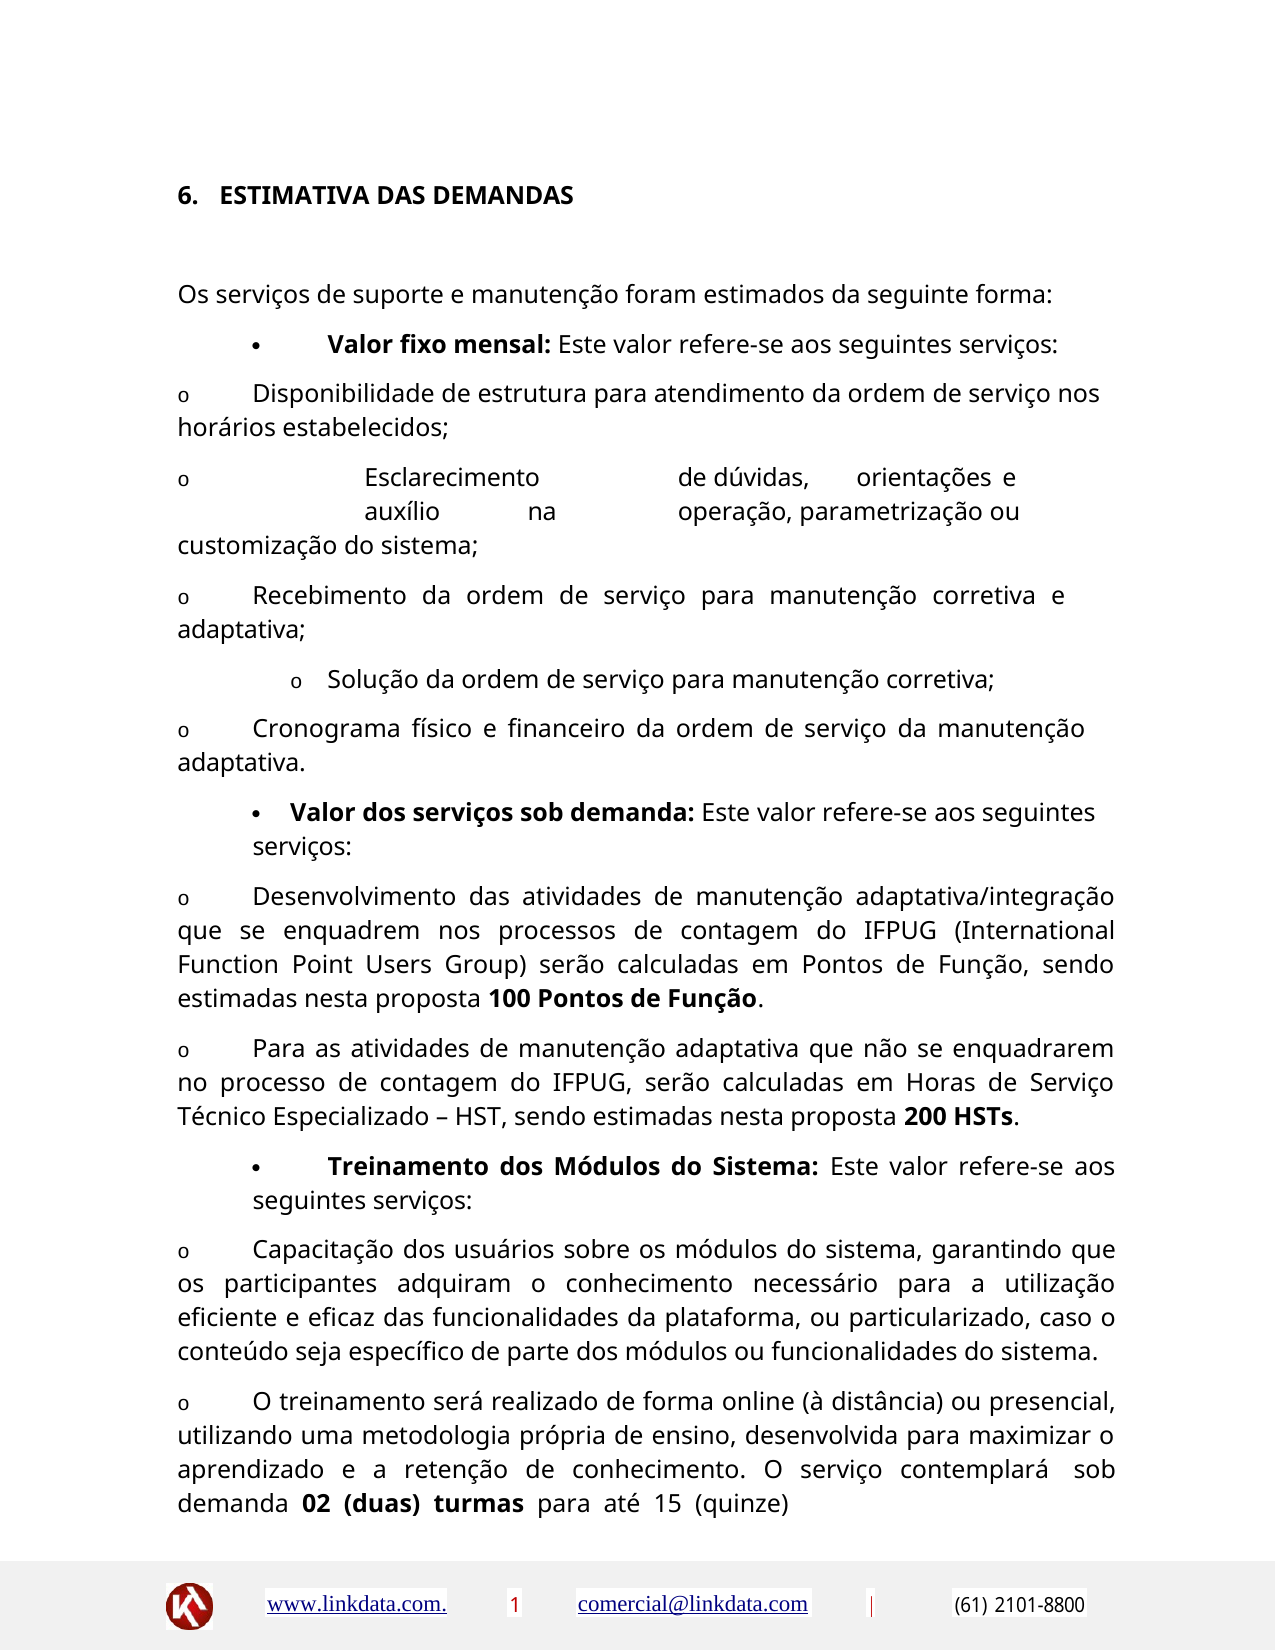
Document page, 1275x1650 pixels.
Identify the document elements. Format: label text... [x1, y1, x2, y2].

list Recebimento da ordem de serviço para manutenção corretiva e adaptativa; [177, 578, 1115, 646]
list Desenvolvimento das atividades de manutenção adaptativa/integração que se enquadrem nos processos de contagem do IFPUG (International Function Point Users Group) serão calculadas em Pontos de Função, sendo estimadas nesta proposta 100 Pontos de Função. [177, 878, 1116, 1015]
list Solução da ordem de serviço para manutenção corretiva; [290, 661, 1201, 695]
list O treinamento será realizado de forma online (à distância) ou presencial, utilizando uma metodologia própria de ensino, desenvolvida para maximizar o aprendizado e a retenção de conhecimento. O serviço contemplará sob demanda 02 (duas) turmas para até 15 (quinze) [177, 1384, 1116, 1520]
list Valor fixo mensal: Este valor refere-se aos seguintes serviços: [252, 326, 1201, 360]
list Capacitação dos usuários sobre os módulos do sistema, garantindo que os participantes adquiram o conhecimento necessário para a utilização eficiente e eficaz das funcionalidades da plataforma, ou particularizado, caso o conteúdo seja específico de parte dos módulos ou funcionalidades do sistema. [177, 1232, 1116, 1368]
list Disponibilidade de estrutura para atendimento da ordem de serviço nos horários estabelecidos; [177, 376, 1116, 444]
list Cronograma físico e financeiro da ordem de serviço da manutenção adaptativa. [177, 711, 1115, 779]
list Treinamento dos Módulos do Sistema: Este valor refere-se aos seguintes serviços: [252, 1148, 1116, 1216]
text Os serviços de suporte e manutenção foram estimados da seguinte forma: [177, 277, 1201, 311]
list Para as atividades de manutenção adaptativa que não se enquadrarem no processo de contagem do IFPUG, serão calculadas em Horas de Serviço Técnico Especializado – HST, sendo estimadas nesta proposta 200 HSTs. [177, 1030, 1116, 1132]
list Valor dos serviços sob demanda: Este valor refere-se aos seguintes serviços: [252, 795, 1201, 863]
list ESTIMATIVA DAS DEMANDAS [177, 177, 1201, 211]
list Esclarecimento de dúvidas, orientações e auxílio na operação, parametrização ou customização do sistema; [177, 460, 1115, 562]
